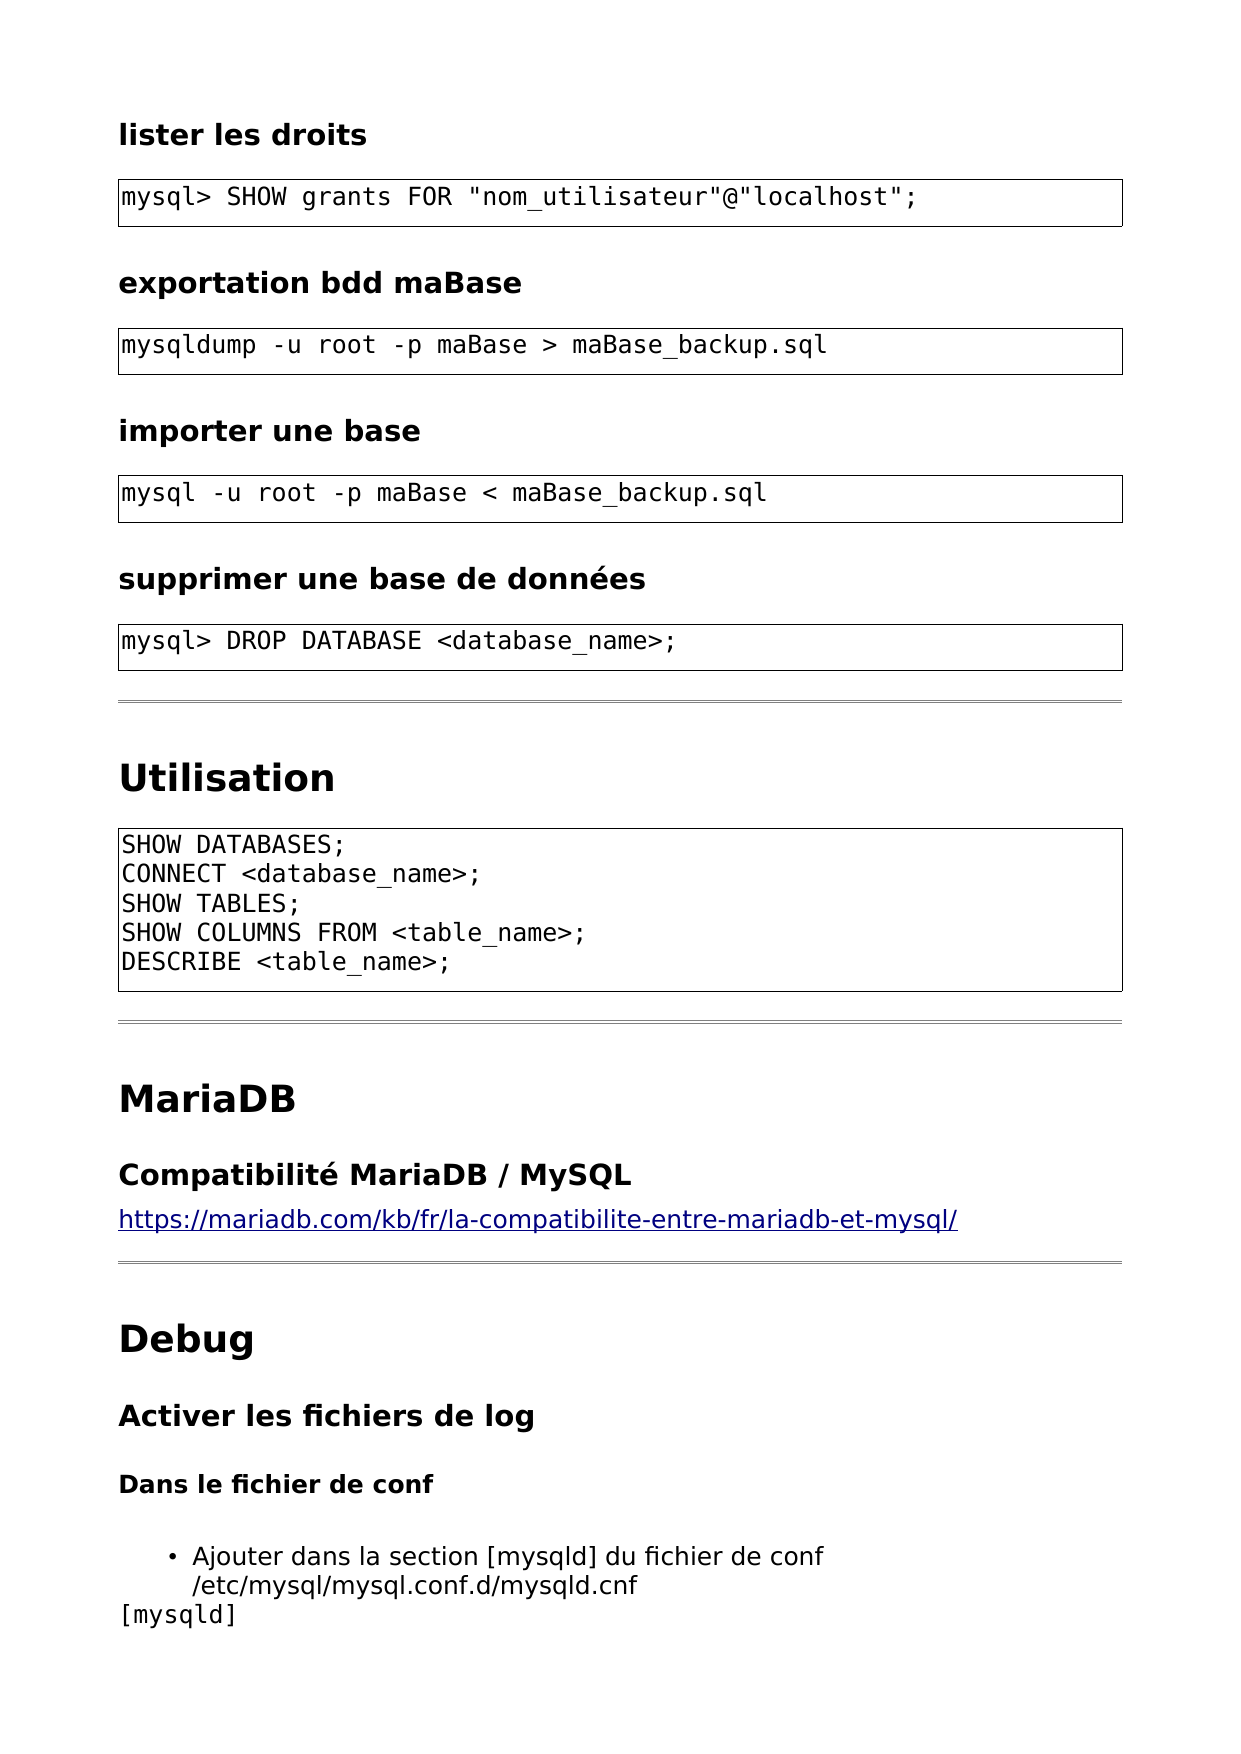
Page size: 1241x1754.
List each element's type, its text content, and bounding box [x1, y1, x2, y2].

subtitle Utilisation [118, 757, 1122, 800]
text [mysqld] [118, 1600, 1122, 1629]
subtitle Activer les fichiers de log [118, 1399, 1122, 1433]
subtitle importer une base [118, 414, 1122, 448]
list Ajouter dans la section [mysqld] du fichier de conf /etc/mysql/mysql.conf.d/mysqld.cnf [177, 1542, 1122, 1600]
table_header mysql -u root -p maBase < maBase_backup.sql [119, 476, 1122, 522]
subtitle Debug [118, 1318, 1122, 1362]
subtitle supprimer une base de données [118, 562, 1122, 596]
table_header mysql> SHOW grants FOR "nom_utilisateur"@"localhost"; [119, 180, 1122, 226]
subtitle lister les droits [118, 118, 1122, 152]
table_header mysql> DROP DATABASE <database_name>; [119, 625, 1122, 670]
subtitle MariaDB [118, 1077, 1122, 1121]
subtitle Compatibilité MariaDB / MySQL [118, 1158, 1122, 1192]
subtitle Dans le fichier de conf [118, 1471, 1122, 1500]
table_header mysqldump -u root -p maBase > maBase_backup.sql [119, 329, 1122, 374]
table_header SHOW DATABASES; CONNECT <database_name>; SHOW TABLES; SHOW COLUMNS FROM <table_name>; DESCRIBE <table_name>; [119, 829, 1122, 991]
subtitle exportation bdd maBase [118, 266, 1122, 300]
text https://mariadb.com/kb/fr/la-compatibilite-entre-mariadb-et-mysql/ [118, 1205, 1122, 1234]
